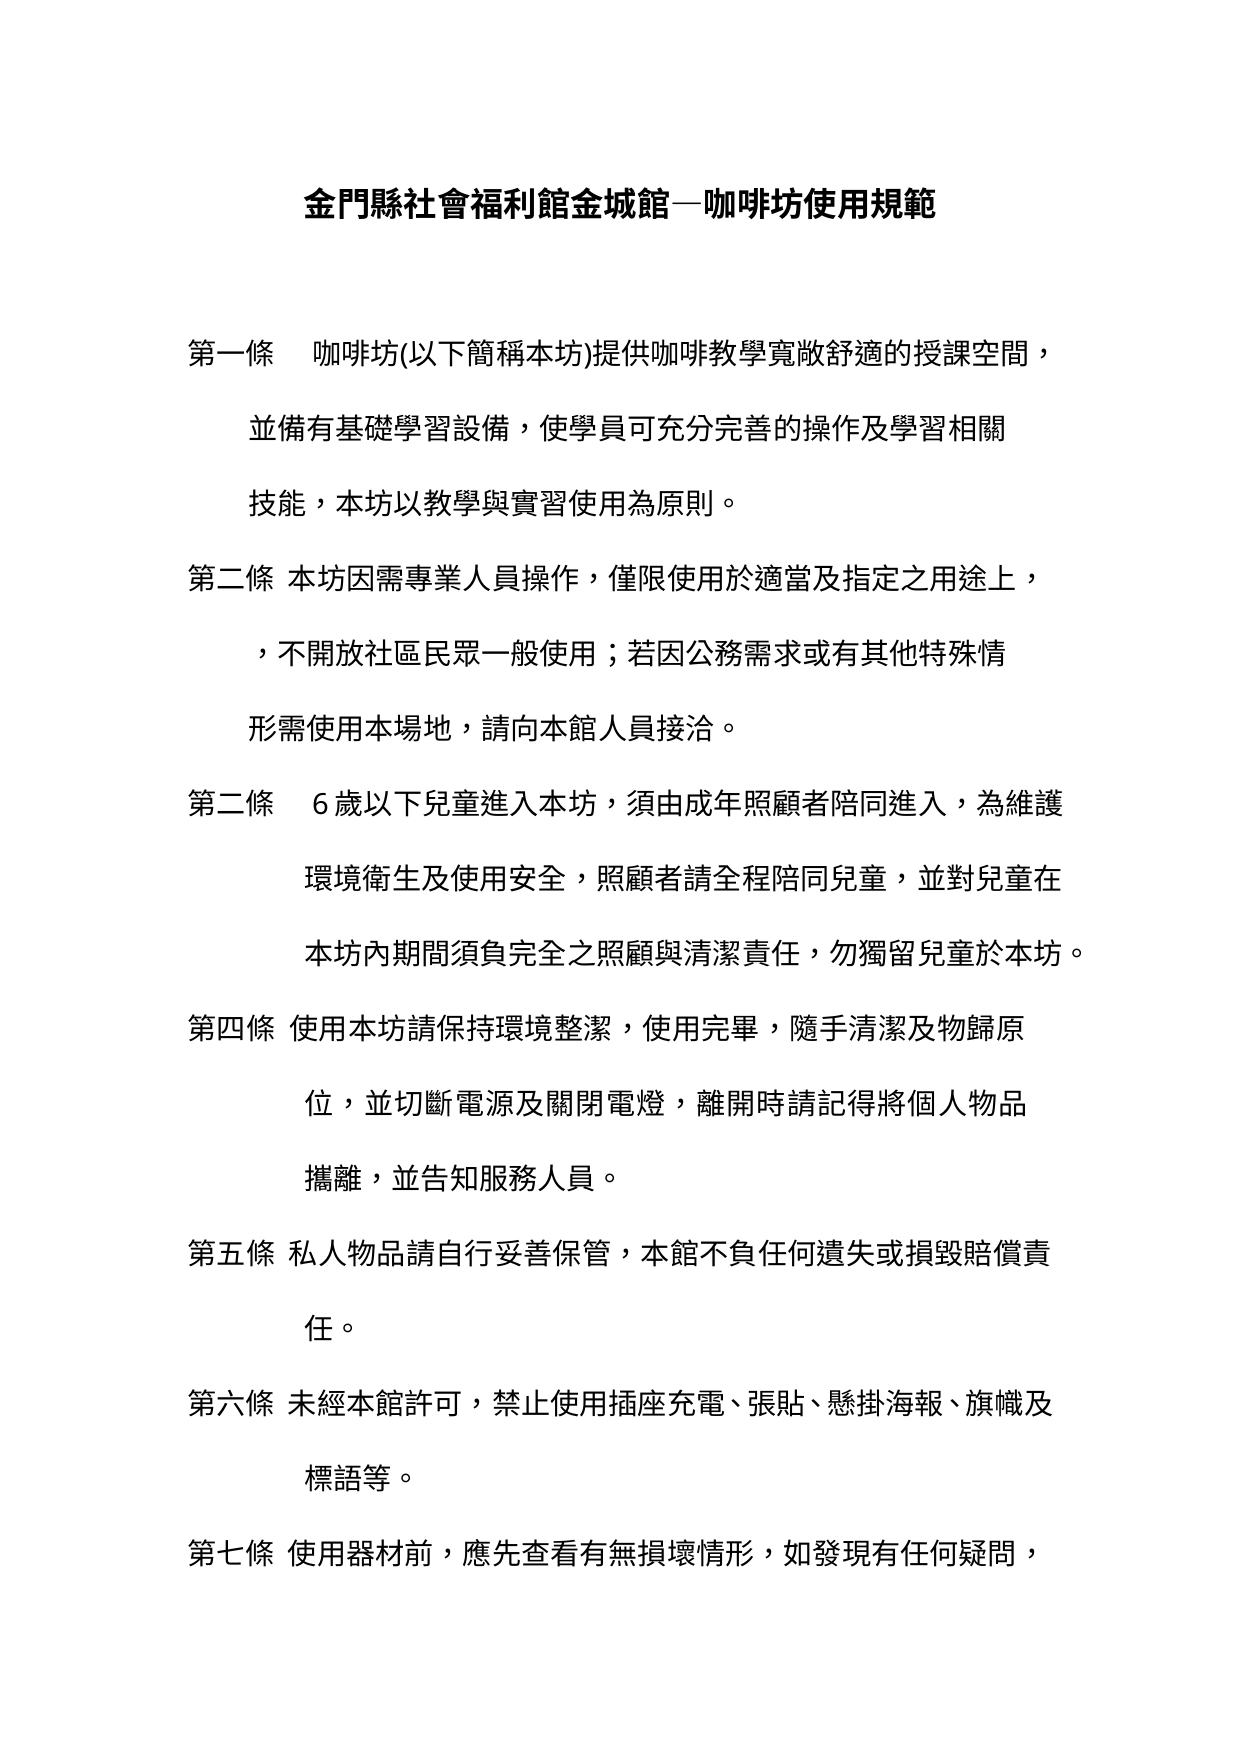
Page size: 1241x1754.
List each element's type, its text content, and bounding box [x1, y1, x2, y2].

list 6歲以下兒童進入本坊，須由成年照顧者陪同進入，為維護 [187, 764, 1078, 839]
text 金門縣社會福利館金城館—咖啡坊使用規範 [187, 164, 1053, 239]
text 形需使用本場地，請向本館人員接洽。 [187, 689, 1066, 764]
text 並備有基礎學習設備，使學員可充分完善的操作及學習相關 [187, 389, 1078, 464]
text 第二條 本坊因需專業人員操作，僅限使用於適當及指定之用途上， [187, 539, 1078, 614]
text ，不開放社區民眾一般使用；若因公務需求或有其他特殊情 [187, 614, 1066, 689]
text 環境衛生及使用安全，照顧者請全程陪同兒童，並對兒童在 [304, 839, 1078, 914]
text 第四條 使用本坊請保持環境整潔，使用完畢，隨手清潔及物歸原位，並切斷電源及關閉電燈，離開時請記得將個人物品攜離，並告知服務人員。 [187, 989, 1028, 1214]
text 技能，本坊以教學與實習使用為原則。 [187, 464, 1078, 539]
list 咖啡坊(以下簡稱本坊)提供咖啡教學寬敞舒適的授課空間， [187, 314, 1078, 389]
text 本坊內期間須負完全之照顧與清潔責任，勿獨留兒童於本坊。 [304, 914, 1078, 989]
text 第六條 未經本館許可，禁止使用插座充電、張貼、懸掛海報、旗幟及標語等。 [187, 1364, 1053, 1514]
text 第五條 私人物品請自行妥善保管，本館不負任何遺失或損毀賠償責任。 [187, 1214, 1053, 1364]
text 第七條 使用器材前，應先查看有無損壞情形，如發現有任何疑問， [187, 1514, 1053, 1589]
